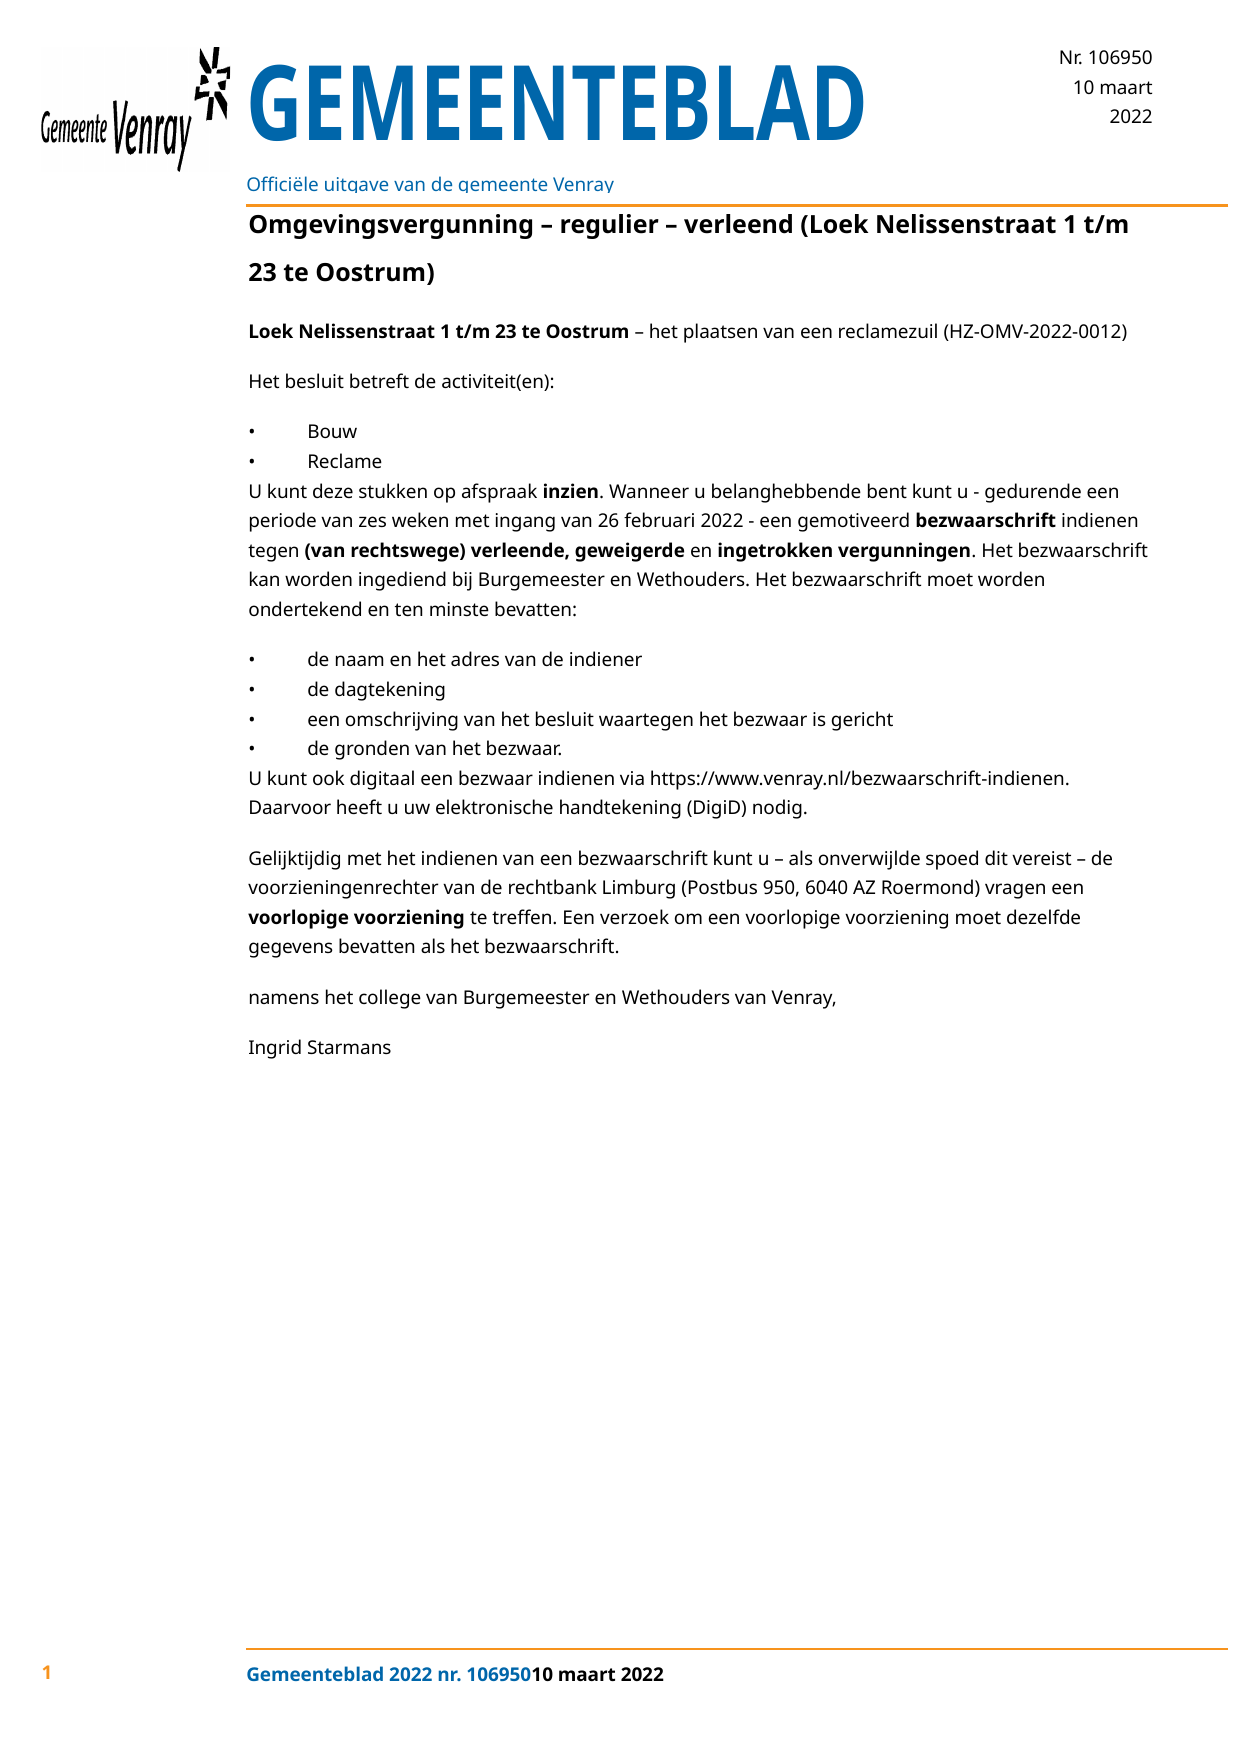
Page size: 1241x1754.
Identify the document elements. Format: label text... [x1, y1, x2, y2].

text Loek Nelissenstraat 1 t/m 23 te Oostrum – het plaatsen van een reclamezuil (HZ-OMV-2022-0012) [248, 318, 1152, 344]
text namens het college van Burgemeester en Wethouders van Venray, [248, 984, 1152, 1010]
list de dagtekening [248, 676, 1152, 702]
list de gronden van het bezwaar. [248, 735, 1152, 761]
list een omschrijving van het besluit waartegen het bezwaar is gericht [248, 706, 1152, 732]
text Gelijktijdig met het indienen van een bezwaarschrift kunt u – als onverwijlde spoed dit vereist – de voorzieningenrechter van de rechtbank Limburg (Postbus 950, 6040 AZ Roermond) vragen een voorlopige voorziening te treffen. Een verzoek om een voorlopige voorziening moet dezelfde gegevens bevatten als het bezwaarschrift. [248, 845, 1152, 959]
list Bouw [248, 419, 1152, 444]
text Ingrid Starmans [248, 1034, 1152, 1060]
list de naam en het adres van de indiener [248, 647, 1152, 672]
picture [41, 47, 231, 172]
list Reclame [248, 448, 1152, 474]
text Omgevingsvergunning – regulier – verleend (Loek Nelissenstraat 1 t/m 23 te Oostrum) [248, 207, 1152, 288]
text U kunt deze stukken op afspraak inzien. Wanneer u belanghebbende bent kunt u - gedurende een periode van zes weken met ingang van 26 februari 2022 - een gemotiveerd bezwaarschrift indienen tegen (van rechtswege) verleende, geweigerde en ingetrokken vergunningen. Het bezwaarschrift kan worden ingediend bij Burgemeester en Wethouders. Het bezwaarschrift moet worden ondertekend en ten minste bevatten: [248, 478, 1152, 622]
text U kunt ook digitaal een bezwaar indienen via https://www.venray.nl/bezwaarschrift-indienen. Daarvoor heeft u uw elektronische handtekening (DigiD) nodig. [248, 765, 1152, 820]
text Het besluit betreft de activiteit(en): [248, 368, 1152, 394]
